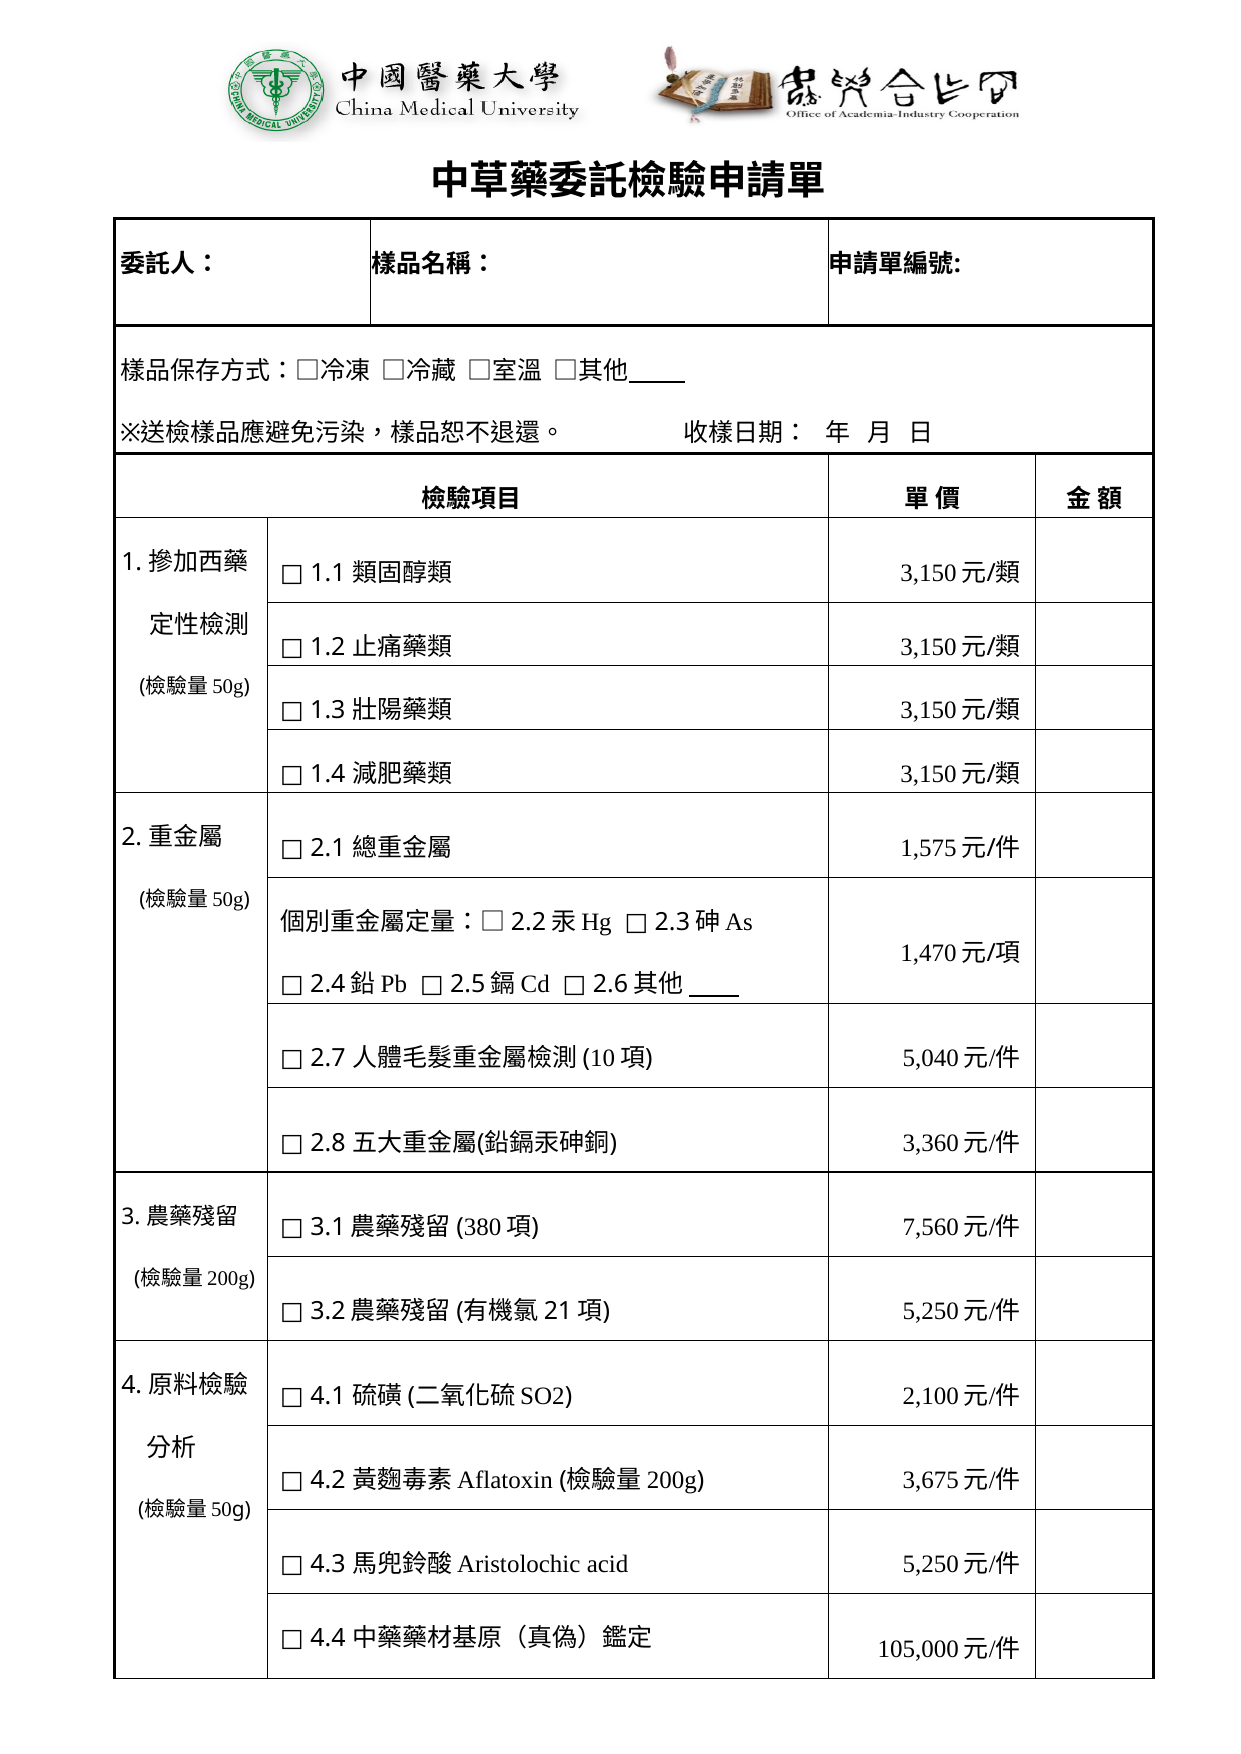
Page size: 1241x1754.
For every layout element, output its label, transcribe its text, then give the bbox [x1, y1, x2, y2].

table_header 樣品名稱： [371, 220, 828, 323]
table_cell 3. 農藥殘留 (檢驗量200g) [116, 1173, 267, 1340]
table_cell 樣品保存方式：□冷凍 □冷藏 □室溫 □其他 ※送檢樣品應避免污染，樣品恕不退還。 收樣日期： 年 月 日 [116, 327, 1152, 452]
table_cell 金 額 [1036, 455, 1152, 517]
text 中草藥委託檢驗申請單 [103, 135, 1166, 210]
table_cell [1036, 1004, 1152, 1087]
table_cell □ 1.4 減肥藥類 [268, 730, 828, 792]
table_header 委託人： [116, 220, 370, 323]
table_cell 2,100元/件 [829, 1341, 1035, 1424]
table_cell 檢驗項目 [116, 455, 828, 517]
table_cell 3,675元/件 [829, 1426, 1035, 1509]
table_cell 7,560元/件 [829, 1173, 1035, 1256]
table_cell 1,470元/項 [829, 878, 1035, 1003]
table_cell 3,360元/件 [829, 1088, 1035, 1171]
table_cell □ 1.1 類固醇類 [268, 518, 828, 602]
table_cell □ 1.3 壯陽藥類 [268, 666, 828, 729]
table_cell [1036, 1594, 1152, 1678]
table_cell [1036, 878, 1152, 1003]
table_cell □ 2.1 總重金屬 [268, 793, 828, 877]
table_cell □ 4.3 馬兜鈴酸Aristolochic acid [268, 1510, 828, 1593]
table_cell [1036, 730, 1152, 792]
table_cell □ 3.1農藥殘留 (380項) [268, 1173, 828, 1256]
table_header 申請單編號: [829, 220, 1152, 323]
table_cell □ 4.4 中藥藥材基原（真偽）鑑定 [268, 1594, 828, 1678]
table_cell 2. 重金屬 (檢驗量50g) [116, 793, 267, 1171]
table_cell 3,150元/類 [829, 730, 1035, 792]
table_cell □ 3.2農藥殘留 (有機氯21項) [268, 1257, 828, 1340]
table_cell [1036, 518, 1152, 602]
table_cell 1. 摻加西藥 定性檢測 (檢驗量50g) [116, 518, 267, 792]
table_cell [1036, 1173, 1152, 1256]
table_cell □ 4.1 硫磺 (二氧化硫SO2) [268, 1341, 828, 1424]
table_cell □ 4.2 黃麴毒素Aflatoxin (檢驗量200g) [268, 1426, 828, 1509]
table_cell 3,150元/類 [829, 666, 1035, 729]
table_cell [1036, 1510, 1152, 1593]
table_cell □ 1.2 止痛藥類 [268, 603, 828, 665]
table_cell □ 2.8 五大重金屬(鉛鎘汞砷銅) [268, 1088, 828, 1171]
table_cell [1036, 793, 1152, 877]
table_cell 3,150元/類 [829, 603, 1035, 665]
table_cell [1036, 603, 1152, 665]
table_cell 4. 原料檢驗分析 (檢驗量50g) [116, 1341, 267, 1678]
table_cell 5,040元/件 [829, 1004, 1035, 1087]
table_cell 5,250元/件 [829, 1510, 1035, 1593]
table_cell 1,575元/件 [829, 793, 1035, 877]
table_cell [1036, 1426, 1152, 1509]
table_cell 單 價 [829, 455, 1035, 517]
table_cell [1036, 1257, 1152, 1340]
table_cell 5,250元/件 [829, 1257, 1035, 1340]
table_cell [1036, 666, 1152, 729]
table_cell □ 2.7 人體毛髮重金屬檢測 (10項) [268, 1004, 828, 1087]
table_cell [1036, 1341, 1152, 1424]
table_cell [1036, 1088, 1152, 1171]
table_cell 105,000元/件 [829, 1594, 1035, 1678]
table_cell 個別重金屬定量：□ 2.2汞Hg □ 2.3砷As □ 2.4鉛Pb □ 2.5鎘Cd □ 2.6其他 [268, 878, 828, 1003]
table_cell 3,150元/類 [829, 518, 1035, 602]
